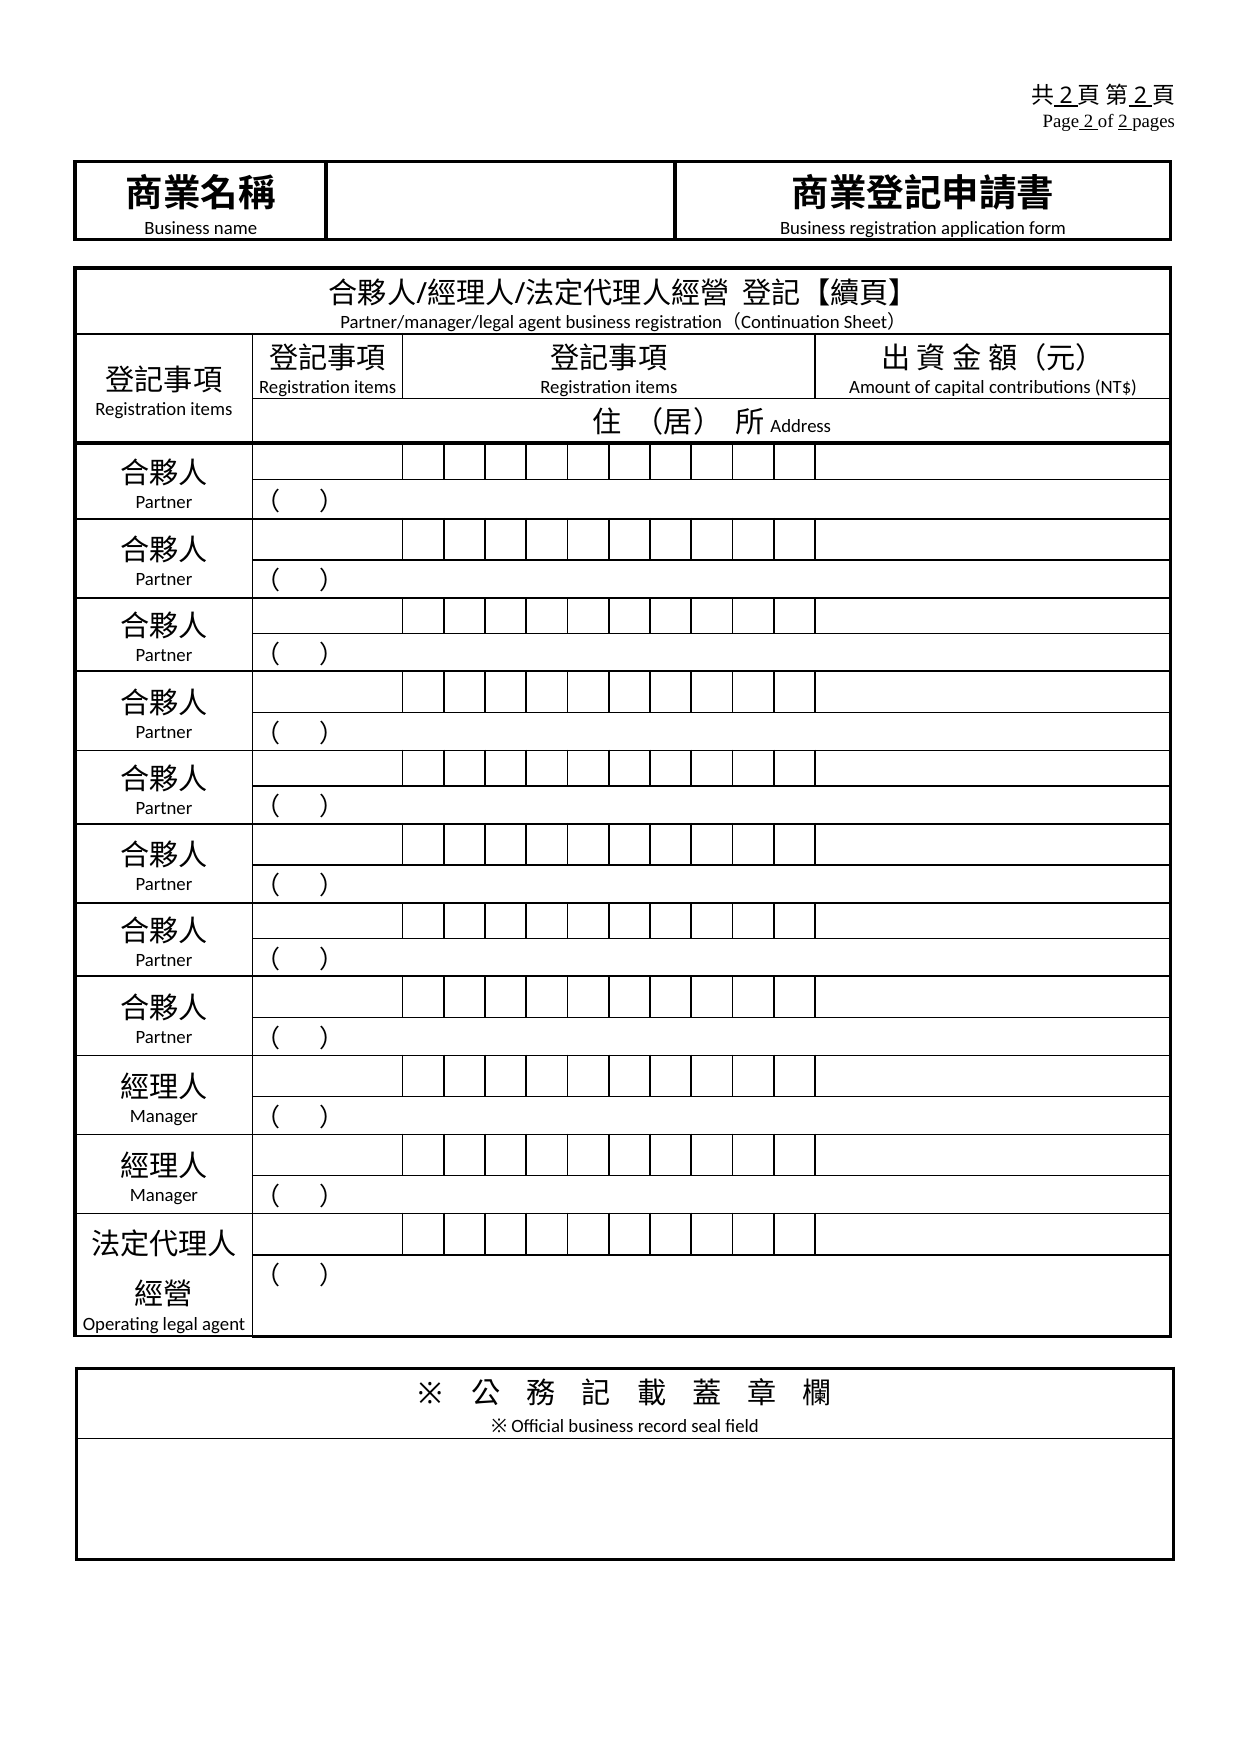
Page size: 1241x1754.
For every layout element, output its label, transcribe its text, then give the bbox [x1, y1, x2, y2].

table_cell [775, 599, 814, 633]
table_cell [527, 1056, 567, 1096]
table_cell [403, 520, 443, 559]
table_cell [733, 1214, 773, 1254]
table_cell （ ） [253, 561, 1169, 597]
table_cell 合夥人 Partner [77, 977, 252, 1054]
table_cell [568, 977, 608, 1017]
table_cell [692, 1214, 732, 1254]
table_cell 合夥人 Partner [77, 672, 252, 749]
table_cell [486, 672, 525, 712]
table_cell [568, 1056, 608, 1096]
table_cell [527, 445, 567, 478]
table_cell [610, 904, 649, 938]
table_cell [445, 520, 484, 559]
table_cell [486, 520, 525, 559]
table_cell [651, 1214, 690, 1254]
table_cell [816, 599, 1169, 633]
table_cell [775, 1214, 814, 1254]
table_cell [445, 825, 484, 864]
table_cell [610, 751, 649, 785]
table_cell [610, 1056, 649, 1096]
table_cell [692, 751, 732, 785]
table_cell （ ） [253, 1097, 1169, 1133]
table_cell [568, 520, 608, 559]
table_cell [486, 977, 525, 1017]
table_cell [486, 1214, 525, 1254]
table_cell 住 （居） 所Address [253, 399, 1169, 441]
table_cell [816, 520, 1169, 559]
table_cell [610, 599, 649, 633]
table_cell [527, 825, 567, 864]
table_cell [692, 904, 732, 938]
table_cell [486, 1056, 525, 1096]
table_cell [816, 1135, 1169, 1175]
table_cell [733, 751, 773, 785]
table_cell [486, 1135, 525, 1175]
table_cell [486, 904, 525, 938]
table_cell [651, 520, 690, 559]
table_cell [527, 1214, 567, 1254]
table_cell [692, 672, 732, 712]
table_cell [610, 520, 649, 559]
table_cell （ ） [253, 713, 1169, 749]
table_cell （ ） [253, 1256, 1169, 1335]
table_header 商業登記申請書 Business registration application form [677, 163, 1169, 238]
table_cell [568, 599, 608, 633]
table_cell 經理人 Manager [77, 1135, 252, 1213]
table_cell [486, 599, 525, 633]
table_cell [403, 825, 443, 864]
table_cell [253, 599, 402, 633]
table_cell [403, 599, 443, 633]
table_cell [692, 520, 732, 559]
table_cell [651, 1056, 690, 1096]
table_cell [816, 751, 1169, 785]
table_cell [692, 1135, 732, 1175]
table_cell [775, 825, 814, 864]
table_cell 合夥人 Partner [77, 825, 252, 902]
table_cell [403, 904, 443, 938]
table_cell [253, 1135, 402, 1175]
table_cell [610, 445, 649, 478]
table_cell [816, 977, 1169, 1017]
table_cell （ ） [253, 1018, 1169, 1054]
table_cell [692, 599, 732, 633]
table_cell [527, 751, 567, 785]
table_cell 合夥人 Partner [77, 599, 252, 670]
table_cell [816, 445, 1169, 478]
table_cell 登記事項 Registration items [253, 335, 402, 397]
table_cell （ ） [253, 939, 1169, 975]
table_cell （ ） [253, 480, 1169, 518]
table_cell [651, 751, 690, 785]
table_cell [403, 672, 443, 712]
table_cell [733, 445, 773, 478]
table_cell [692, 825, 732, 864]
table_cell [775, 445, 814, 478]
table_cell [692, 445, 732, 478]
table_cell （ ） [253, 866, 1169, 902]
table_cell [651, 599, 690, 633]
table_cell [775, 520, 814, 559]
table_cell （ ） [253, 634, 1169, 670]
table_cell [692, 1056, 732, 1096]
table_cell 合夥人 Partner [77, 751, 252, 823]
table_cell [733, 825, 773, 864]
table_cell [78, 1439, 1172, 1558]
table_cell [527, 904, 567, 938]
table_cell [445, 1135, 484, 1175]
table_cell [445, 599, 484, 633]
table_cell [733, 1135, 773, 1175]
table_cell [253, 445, 402, 478]
table_cell [527, 1135, 567, 1175]
table_cell [651, 904, 690, 938]
table_cell [445, 751, 484, 785]
table_cell [403, 445, 443, 478]
table_cell [403, 1135, 443, 1175]
table_cell [253, 672, 402, 712]
table_cell [527, 672, 567, 712]
table_cell [775, 1135, 814, 1175]
table_cell [733, 1056, 773, 1096]
table_cell [692, 977, 732, 1017]
table_cell [610, 672, 649, 712]
table_cell [445, 904, 484, 938]
table_cell [651, 977, 690, 1017]
table_cell [568, 1135, 608, 1175]
table_cell [253, 904, 402, 938]
table_cell [445, 672, 484, 712]
table_cell [568, 672, 608, 712]
table_cell [568, 751, 608, 785]
table_header 商業名稱 Business name [77, 163, 324, 238]
table_cell [610, 825, 649, 864]
table_cell [610, 1135, 649, 1175]
table_cell [568, 904, 608, 938]
table_cell [253, 825, 402, 864]
table_cell [816, 825, 1169, 864]
table_cell [253, 1214, 402, 1254]
table_cell [816, 904, 1169, 938]
table_cell 合夥人 Partner [77, 520, 252, 597]
table_cell [253, 520, 402, 559]
table_cell 登記事項 Registration items [403, 335, 814, 397]
table_cell [486, 825, 525, 864]
table_cell [816, 1056, 1169, 1096]
table_cell [568, 445, 608, 478]
table_cell 出 資 金 額（元） Amount of capital contributions (NT$) [816, 335, 1169, 397]
table_cell [253, 751, 402, 785]
table_cell [445, 977, 484, 1017]
table_cell [403, 1056, 443, 1096]
table_cell [486, 751, 525, 785]
table_cell （ ） [253, 787, 1169, 823]
table_cell [733, 672, 773, 712]
table_header [328, 163, 673, 238]
table_cell 登記事項 Registration items [77, 335, 252, 441]
table_cell [651, 445, 690, 478]
table_cell [403, 977, 443, 1017]
table_cell [651, 825, 690, 864]
table_cell [445, 1056, 484, 1096]
table_cell （ ） [253, 1176, 1169, 1213]
table_cell [253, 1056, 402, 1096]
table_cell [568, 825, 608, 864]
table_cell [733, 520, 773, 559]
table_cell [775, 977, 814, 1017]
table_cell [568, 1214, 608, 1254]
table_cell [733, 904, 773, 938]
table_cell [775, 1056, 814, 1096]
table_cell [610, 1214, 649, 1254]
table_header 合夥人/經理人/法定代理人經營 登記【續頁】 Partner/manager/legal agent business registration（Continuation Sheet） [77, 270, 1169, 333]
table_cell [651, 672, 690, 712]
table_cell [445, 1214, 484, 1254]
table_cell [775, 672, 814, 712]
table_cell [775, 751, 814, 785]
table_cell 經理人 Manager [77, 1056, 252, 1133]
table_cell 合夥人 Partner [77, 445, 252, 518]
table_cell [527, 599, 567, 633]
table_cell [775, 904, 814, 938]
table_cell [486, 445, 525, 478]
table_cell [527, 520, 567, 559]
table_cell 法定代理人經營 Operating legal agent [77, 1214, 252, 1335]
table_cell [651, 1135, 690, 1175]
table_cell [445, 445, 484, 478]
table_cell [733, 599, 773, 633]
table_header ※ 公 務 記 載 蓋 章 欄 ※ Official business record seal field [78, 1370, 1172, 1438]
table_cell [403, 1214, 443, 1254]
table_cell [527, 977, 567, 1017]
table_cell [253, 977, 402, 1017]
table_cell [733, 977, 773, 1017]
table_cell [610, 977, 649, 1017]
table_cell [816, 672, 1169, 712]
table_cell [403, 751, 443, 785]
table_cell 合夥人 Partner [77, 904, 252, 975]
table_cell [816, 1214, 1169, 1254]
